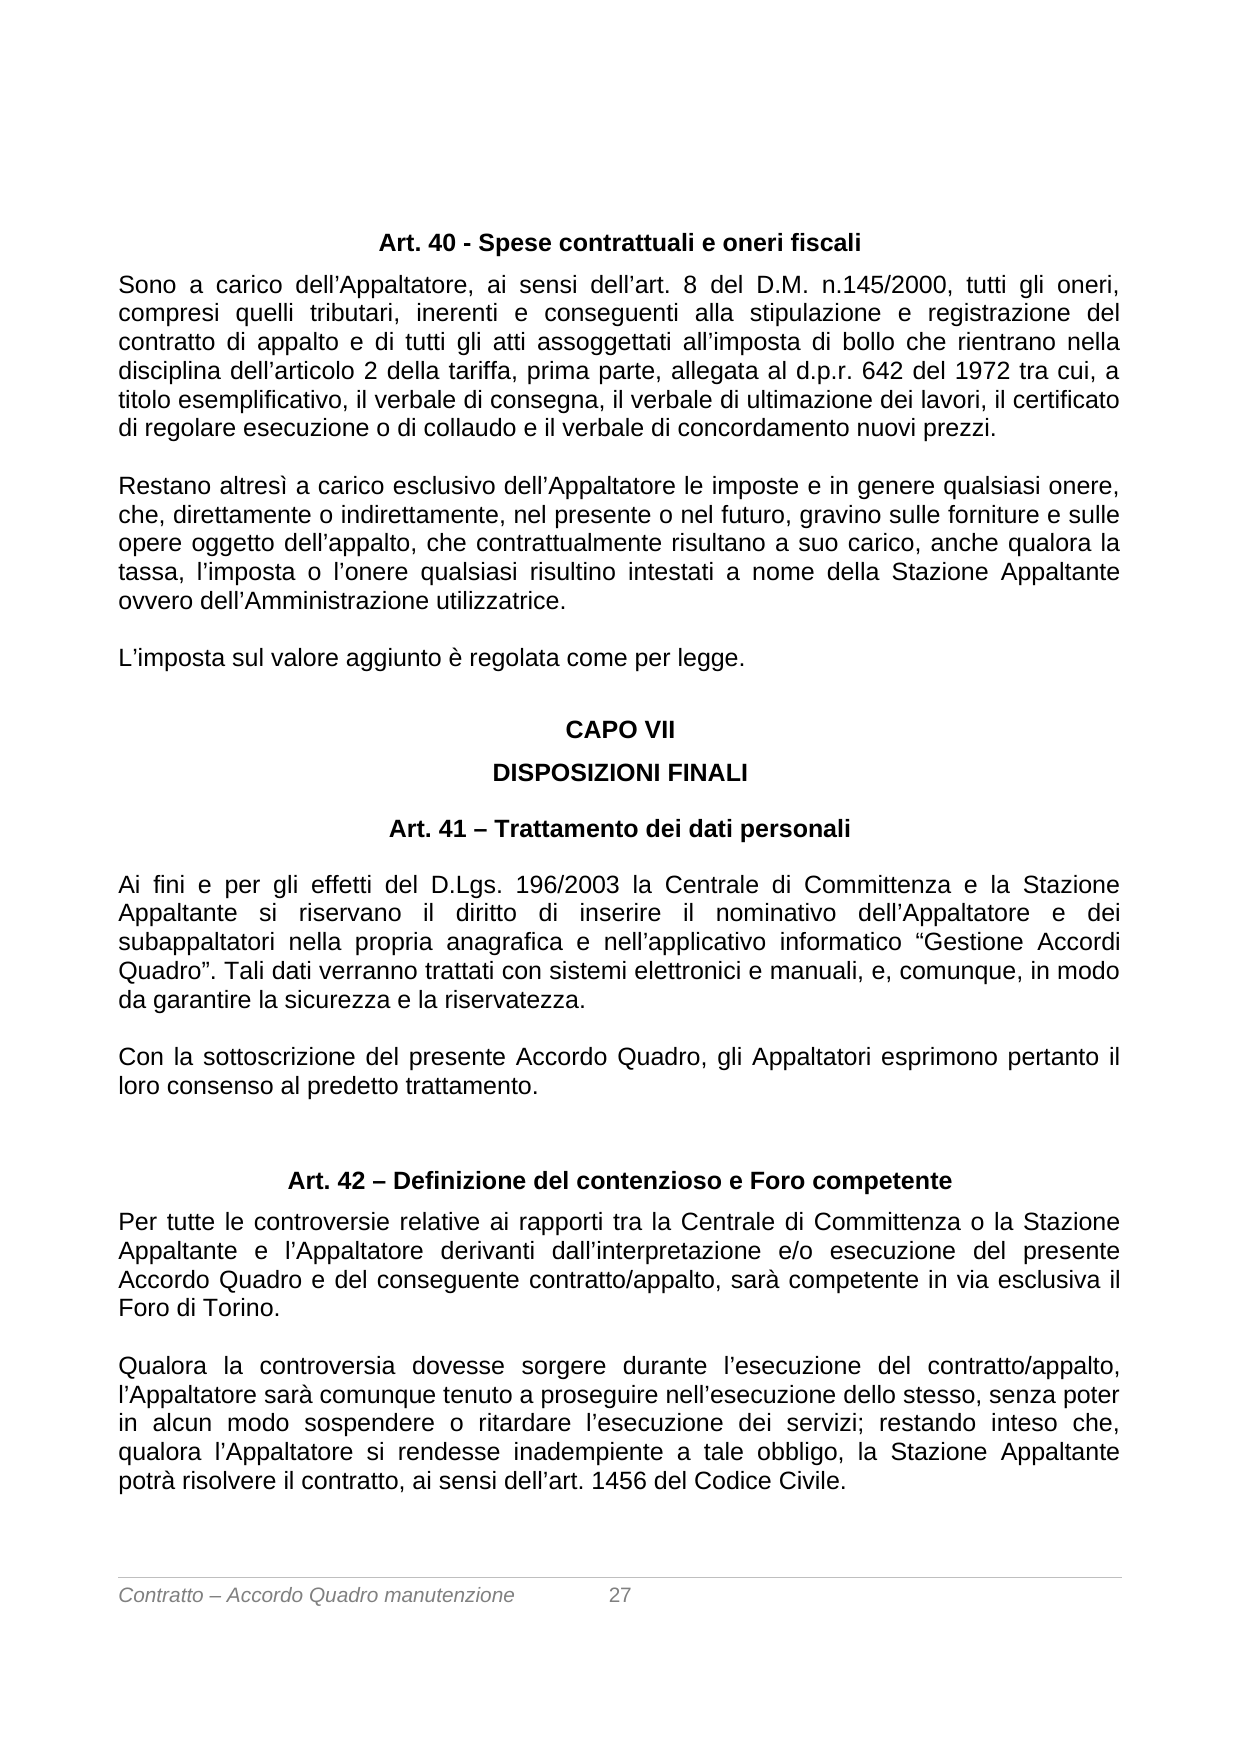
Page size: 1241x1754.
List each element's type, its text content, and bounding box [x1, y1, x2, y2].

text Sono a carico dell’Appaltatore, ai sensi dell’art. 8 del D.M. n.145/2000, tutti gli oneri, compresi quelli tributari, inerenti e conseguenti alla stipulazione e registrazione del contratto di appalto e di tutti gli atti assoggettati all’imposta di bollo che rientrano nella disciplina dell’articolo 2 della tariffa, prima parte, allegata al d.p.r. 642 del 1972 tra cui, a titolo esemplificativo, il verbale di consegna, il verbale di ultimazione dei lavori, il certificato di regolare esecuzione o di collaudo e il verbale di concordamento nuovi prezzi. [118, 269, 1122, 442]
text Art. 42 – Definizione del contenzioso e Foro competente [118, 1166, 1122, 1194]
text Art. 40 - Spese contrattuali e oneri fiscali [118, 228, 1122, 257]
text Con la sottoscrizione del presente Accordo Quadro, gli Appaltatori esprimono pertanto il loro consenso al predetto trattamento. [118, 1042, 1122, 1099]
text DISPOSIZIONI FINALI [118, 758, 1122, 787]
text Qualora la controversia dovesse sorgere durante l’esecuzione del contratto/appalto, l’Appaltatore sarà comunque tenuto a proseguire nell’esecuzione dello stesso, senza poter in alcun modo sospendere o ritardare l’esecuzione dei servizi; restando inteso che, qualora l’Appaltatore si rendesse inadempiente a tale obbligo, la Stazione Appaltante potrà risolvere il contratto, ai sensi dell’art. 1456 del Codice Civile. [118, 1351, 1122, 1494]
text Ai fini e per gli effetti del D.Lgs. 196/2003 la Centrale di Committenza e la Stazione Appaltante si riservano il diritto di inserire il nominativo dell’Appaltatore e dei subappaltatori nella propria anagrafica e nell’applicativo informatico “Gestione Accordi Quadro”. Tali dati verranno trattati con sistemi elettronici e manuali, e, comunque, in modo da garantire la sicurezza e la riservatezza. [118, 869, 1122, 1013]
text Restano altresì a carico esclusivo dell’Appaltatore le imposte e in genere qualsiasi onere, che, direttamente o indirettamente, nel presente o nel futuro, gravino sulle forniture e sulle opere oggetto dell’appalto, che contrattualmente risultano a suo carico, anche qualora la tassa, l’imposta o l’onere qualsiasi risultino intestati a nome della Stazione Appaltante ovvero dell’Amministrazione utilizzatrice. [118, 471, 1122, 614]
text Art. 41 – Trattamento dei dati personali [118, 814, 1122, 843]
text L’imposta sul valore aggiunto è regolata come per legge. [118, 643, 1122, 672]
text Per tutte le controversie relative ai rapporti tra la Centrale di Committenza o la Stazione Appaltante e l’Appaltatore derivanti dall’interpretazione e/o esecuzione del presente Accordo Quadro e del conseguente contratto/appalto, sarà competente in via esclusiva il Foro di Torino. [118, 1207, 1122, 1322]
text CAPO VII [118, 715, 1122, 744]
